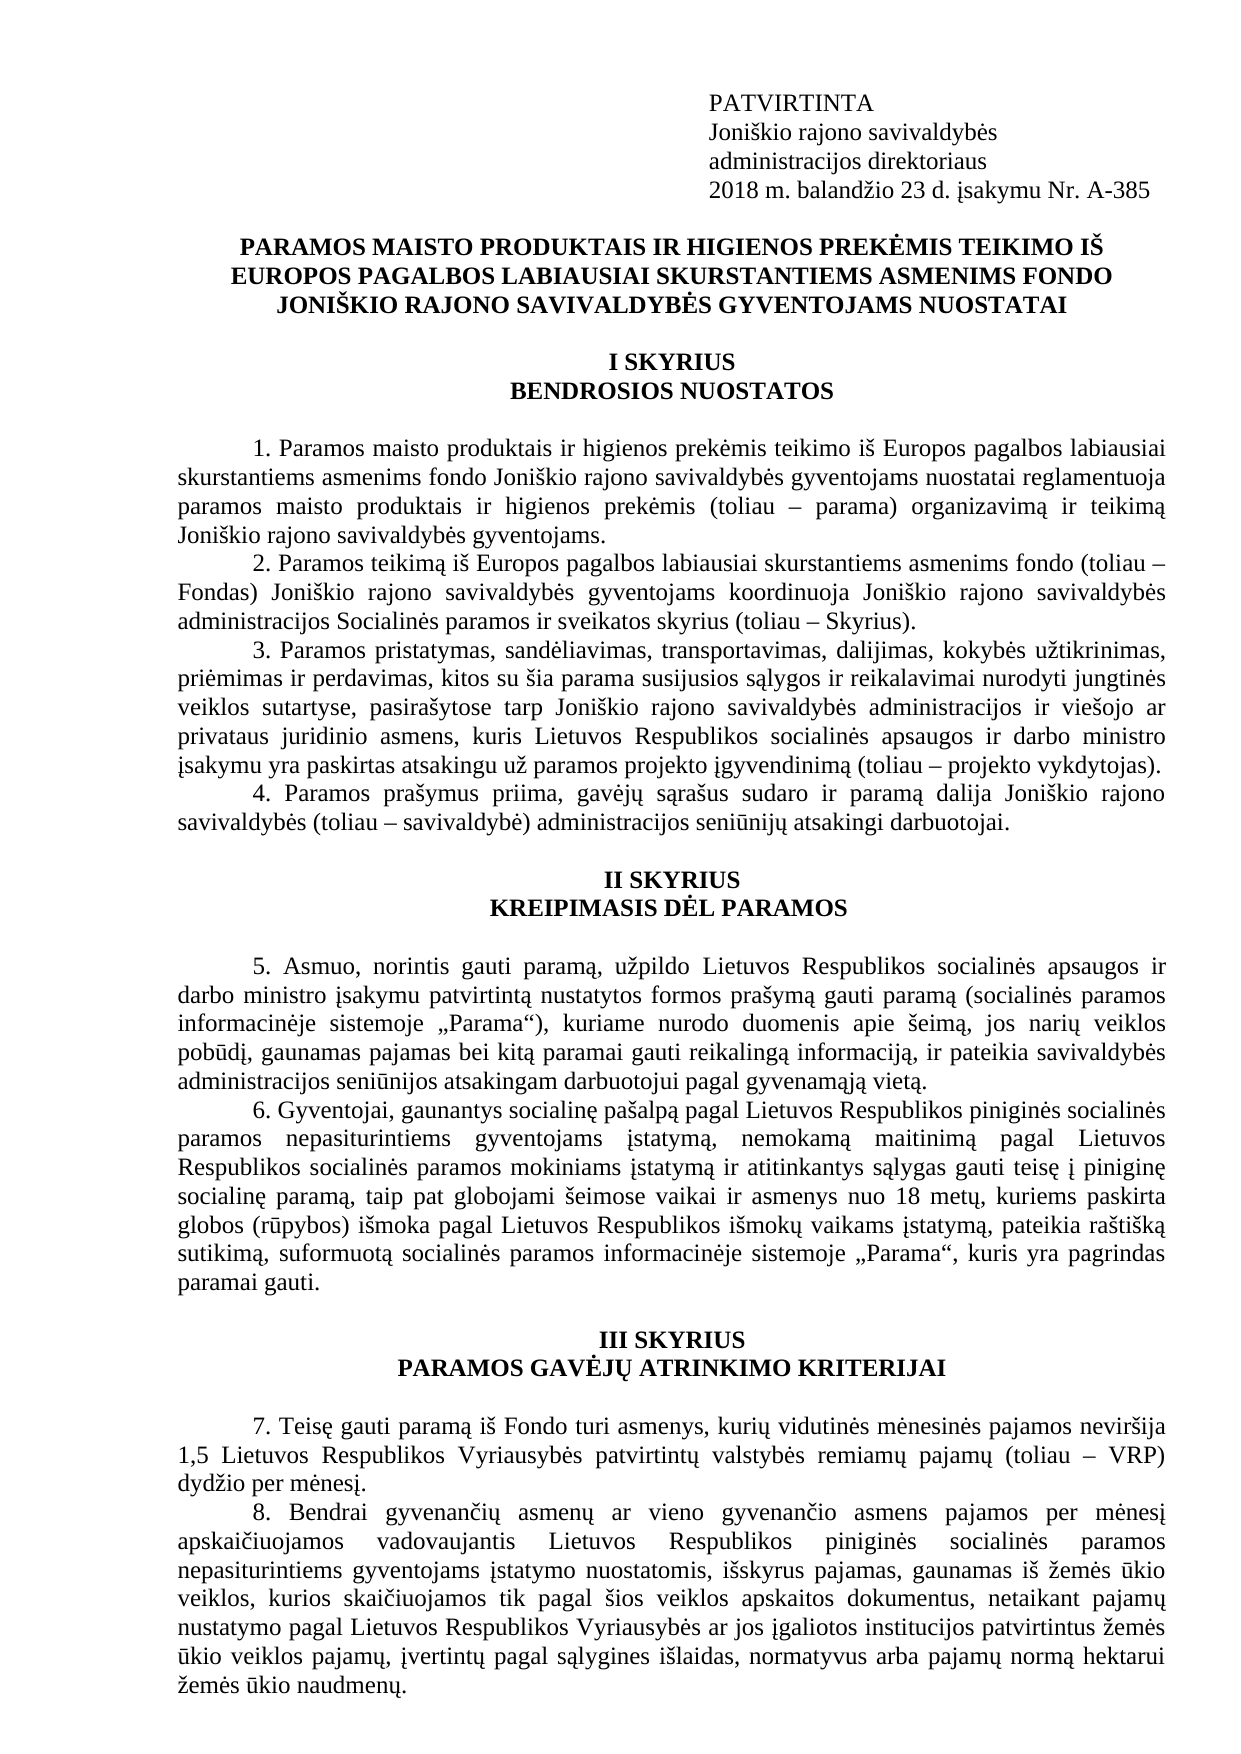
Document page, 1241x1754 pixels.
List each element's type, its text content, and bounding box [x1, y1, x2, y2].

text II SKYRIUS [177, 865, 1167, 893]
text EUROPOS PAGALBOS LABIAUSIAI SKURSTANTIEMS ASMENIMS FONDO JONIŠKIO RAJONO SAVIVALDYBĖs gyventojams nuostatai [177, 261, 1167, 318]
text 5. Asmuo, norintis gauti paramą, užpildo Lietuvos Respublikos socialinės apsaugos ir darbo ministro įsakymu patvirtintą nustatytos formos prašymą gauti paramą (socialinės paramos informacinėje sistemoje „Parama“), kuriame nurodo duomenis apie šeimą, jos narių veiklos pobūdį, gaunamas pajamas bei kitą paramai gauti reikalingą informaciją, ir pateikia savivaldybės administracijos seniūnijos atsakingam darbuotojui pagal gyvenamąją vietą. [177, 951, 1167, 1095]
text administracijos direktoriaus [177, 146, 1167, 175]
text 6. Gyventojai, gaunantys socialinę pašalpą pagal Lietuvos Respublikos piniginės socialinės paramos nepasiturintiems gyventojams įstatymą, nemokamą maitinimą pagal Lietuvos Respublikos socialinės paramos mokiniams įstatymą ir atitinkantys sąlygas gauti teisę į piniginę socialinę paramą, taip pat globojami šeimose vaikai ir asmenys nuo 18 metų, kuriems paskirta globos (rūpybos) išmoka pagal Lietuvos Respublikos išmokų vaikams įstatymą, pateikia raštišką sutikimą, suformuotą socialinės paramos informacinėje sistemoje „Parama“, kuris yra pagrindas paramai gauti. [177, 1095, 1167, 1296]
text KREIPIMASIS DĖL PARAMOS [177, 893, 1167, 922]
text 1. Paramos maisto produktais ir higienos prekėmis teikimo iš Europos pagalbos labiausiai skurstantiems asmenims fondo Joniškio rajono savivaldybės gyventojams nuostatai reglamentuoja paramos maisto produktais ir higienos prekėmis (toliau – parama) organizavimą ir teikimą Joniškio rajono savivaldybės gyventojams. [177, 433, 1167, 548]
text 4. Paramos prašymus priima, gavėjų sąrašus sudaro ir paramą dalija Joniškio rajono savivaldybės (toliau – savivaldybė) administracijos seniūnijų atsakingi darbuotojai. [177, 778, 1167, 836]
text 7. Teisę gauti paramą iš Fondo turi asmenys, kurių vidutinės mėnesinės pajamos neviršija 1,5 Lietuvos Respublikos Vyriausybės patvirtintų valstybės remiamų pajamų (toliau – VRP) dydžio per mėnesį. [177, 1411, 1167, 1497]
text PATVIRTINTA [177, 88, 1167, 117]
text BENDROSIOS NUOSTATOS [177, 376, 1167, 405]
text 2018 m. balandžio 23 d. įsakymu Nr. A-385 [177, 175, 1167, 203]
text PARAMOS MAISTO PRODUKTAIS IR HIGIENOS PREKĖMIS TEIKIMO IŠ [177, 232, 1167, 261]
text I SKYRIUS [177, 347, 1167, 376]
text 2. Paramos teikimą iš Europos pagalbos labiausiai skurstantiems asmenims fondo (toliau – Fondas) Joniškio rajono savivaldybės gyventojams koordinuoja Joniškio rajono savivaldybės administracijos Socialinės paramos ir sveikatos skyrius (toliau – Skyrius). [177, 548, 1167, 635]
text III SKYRIUS [177, 1325, 1167, 1353]
text 8. Bendrai gyvenančių asmenų ar vieno gyvenančio asmens pajamos per mėnesį apskaičiuojamos vadovaujantis Lietuvos Respublikos piniginės socialinės paramos nepasiturintiems gyventojams įstatymo nuostatomis, išskyrus pajamas, gaunamas iš žemės ūkio veiklos, kurios skaičiuojamos tik pagal šios veiklos apskaitos dokumentus, netaikant pajamų nustatymo pagal Lietuvos Respublikos Vyriausybės ar jos įgaliotos institucijos patvirtintus žemės ūkio veiklos pajamų, įvertintų pagal sąlygines išlaidas, normatyvus arba pajamų normą hektarui žemės ūkio naudmenų. [177, 1497, 1167, 1698]
text PARAMOS GAVĖJŲ ATRINKIMO KRITERIJAI [177, 1353, 1167, 1382]
text 3. Paramos pristatymas, sandėliavimas, transportavimas, dalijimas, kokybės užtikrinimas, priėmimas ir perdavimas, kitos su šia parama susijusios sąlygos ir reikalavimai nurodyti jungtinės veiklos sutartyse, pasirašytose tarp Joniškio rajono savivaldybės administracijos ir viešojo ar privataus juridinio asmens, kuris Lietuvos Respublikos socialinės apsaugos ir darbo ministro įsakymu yra paskirtas atsakingu už paramos projekto įgyvendinimą (toliau – projekto vykdytojas). [177, 635, 1167, 778]
text Joniškio rajono savivaldybės [177, 117, 1167, 146]
